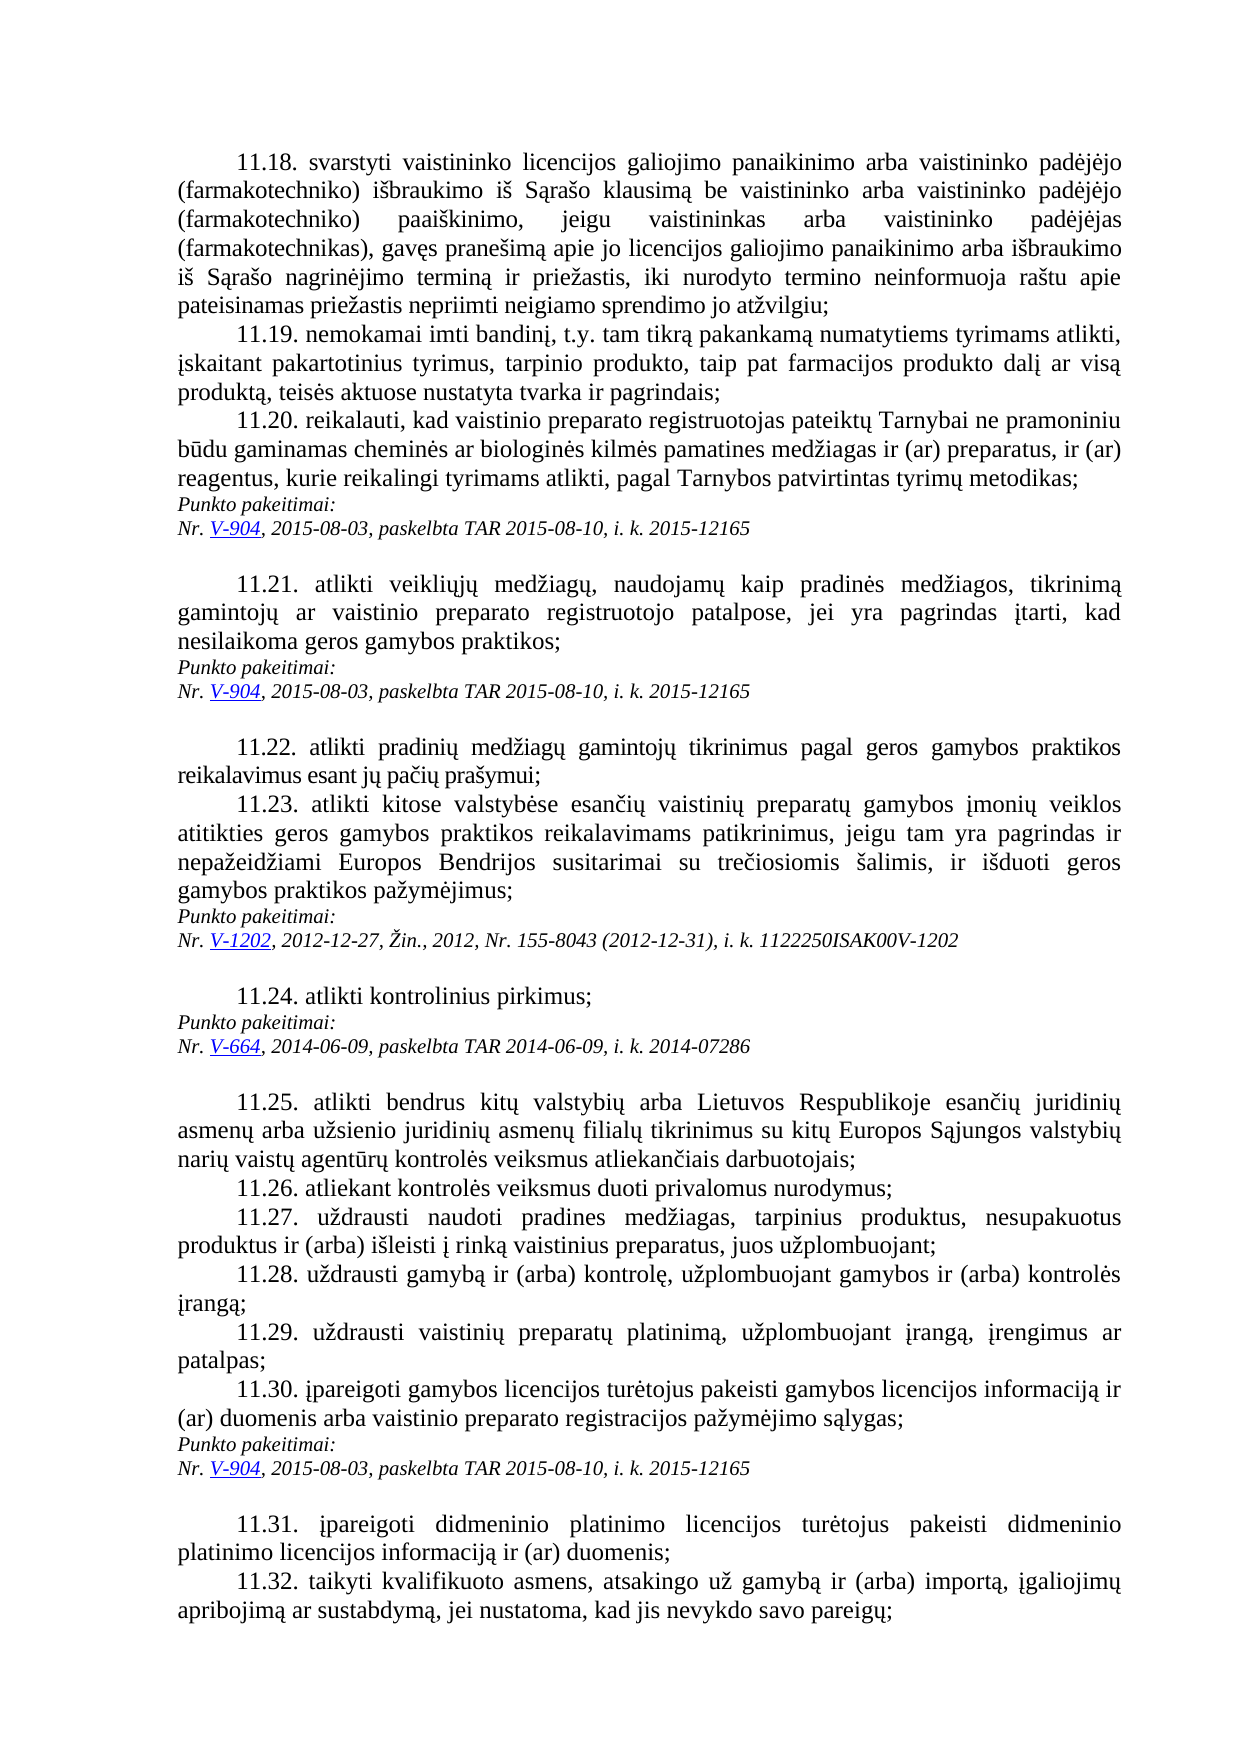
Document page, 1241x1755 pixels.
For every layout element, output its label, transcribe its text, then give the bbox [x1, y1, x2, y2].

text Nr. V-1202, 2012-12-27, Žin., 2012, Nr. 155-8043 (2012-12-31), i. k. 1122250ISAK00V-1202 [177, 928, 1122, 952]
text 11.25. atlikti bendrus kitų valstybių arba Lietuvos Respublikoje esančių juridinių asmenų arba užsienio juridinių asmenų filialų tikrinimus su kitų Europos Sąjungos valstybių narių vaistų agentūrų kontrolės veiksmus atliekančiais darbuotojais; [177, 1087, 1122, 1173]
text 11.21. atlikti veikliųjų medžiagų, naudojamų kaip pradinės medžiagos, tikrinimą gamintojų ar vaistinio preparato registruotojo patalpose, jei yra pagrindas įtarti, kad nesilaikoma geros gamybos praktikos; [177, 569, 1122, 655]
text Nr. V-664, 2014-06-09, paskelbta TAR 2014-06-09, i. k. 2014-07286 [177, 1034, 1122, 1058]
text Nr. V-904, 2015-08-03, paskelbta TAR 2015-08-10, i. k. 2015-12165 [177, 1456, 1122, 1480]
text Punkto pakeitimai: [177, 492, 1122, 516]
text 11.19. nemokamai imti bandinį, t.y. tam tikrą pakankamą numatytiems tyrimams atlikti, įskaitant pakartotinius tyrimus, tarpinio produkto, taip pat farmacijos produkto dalį ar visą produktą, teisės aktuose nustatyta tvarka ir pagrindais; [177, 319, 1122, 406]
text 11.27. uždrausti naudoti pradines medžiagas, tarpinius produktus, nesupakuotus produktus ir (arba) išleisti į rinką vaistinius preparatus, juos užplombuojant; [177, 1202, 1122, 1259]
text 11.23. atlikti kitose valstybėse esančių vaistinių preparatų gamybos įmonių veiklos atitikties geros gamybos praktikos reikalavimams patikrinimus, jeigu tam yra pagrindas ir nepažeidžiami Europos Bendrijos susitarimai su trečiosiomis šalimis, ir išduoti geros gamybos praktikos pažymėjimus; [177, 789, 1122, 904]
text Punkto pakeitimai: [177, 1010, 1122, 1034]
text Punkto pakeitimai: [177, 904, 1122, 928]
text 11.22. atlikti pradinių medžiagų gamintojų tikrinimus pagal geros gamybos praktikos reikalavimus esant jų pačių prašymui; [177, 732, 1122, 789]
text 11.28. uždrausti gamybą ir (arba) kontrolę, užplombuojant gamybos ir (arba) kontrolės įrangą; [177, 1259, 1122, 1317]
text Nr. V-904, 2015-08-03, paskelbta TAR 2015-08-10, i. k. 2015-12165 [177, 516, 1122, 540]
text Punkto pakeitimai: [177, 655, 1122, 679]
text Punkto pakeitimai: [177, 1432, 1122, 1456]
text 11.31. įpareigoti didmeninio platinimo licencijos turėtojus pakeisti didmeninio platinimo licencijos informaciją ir (ar) duomenis; [177, 1509, 1122, 1566]
text Nr. V-904, 2015-08-03, paskelbta TAR 2015-08-10, i. k. 2015-12165 [177, 679, 1122, 703]
text 11.24. atlikti kontrolinius pirkimus; [177, 981, 1122, 1010]
text 11.18. svarstyti vaistininko licencijos galiojimo panaikinimo arba vaistininko padėjėjo (farmakotechniko) išbraukimo iš Sąrašo klausimą be vaistininko arba vaistininko padėjėjo (farmakotechniko) paaiškinimo, jeigu vaistininkas arba vaistininko padėjėjas (farmakotechnikas), gavęs pranešimą apie jo licencijos galiojimo panaikinimo arba išbraukimo iš Sąrašo nagrinėjimo terminą ir priežastis, iki nurodyto termino neinformuoja raštu apie pateisinamas priežastis nepriimti neigiamo sprendimo jo atžvilgiu; [177, 147, 1122, 319]
text 11.20. reikalauti, kad vaistinio preparato registruotojas pateiktų Tarnybai ne pramoniniu būdu gaminamas cheminės ar biologinės kilmės pamatines medžiagas ir (ar) preparatus, ir (ar) reagentus, kurie reikalingi tyrimams atlikti, pagal Tarnybos patvirtintas tyrimų metodikas; [177, 406, 1122, 492]
text 11.29. uždrausti vaistinių preparatų platinimą, užplombuojant įrangą, įrengimus ar patalpas; [177, 1317, 1122, 1374]
text 11.26. atliekant kontrolės veiksmus duoti privalomus nurodymus; [177, 1173, 1122, 1202]
text 11.32. taikyti kvalifikuoto asmens, atsakingo už gamybą ir (arba) importą, įgaliojimų apribojimą ar sustabdymą, jei nustatoma, kad jis nevykdo savo pareigų; [177, 1566, 1122, 1624]
text 11.30. įpareigoti gamybos licencijos turėtojus pakeisti gamybos licencijos informaciją ir (ar) duomenis arba vaistinio preparato registracijos pažymėjimo sąlygas; [177, 1374, 1122, 1432]
